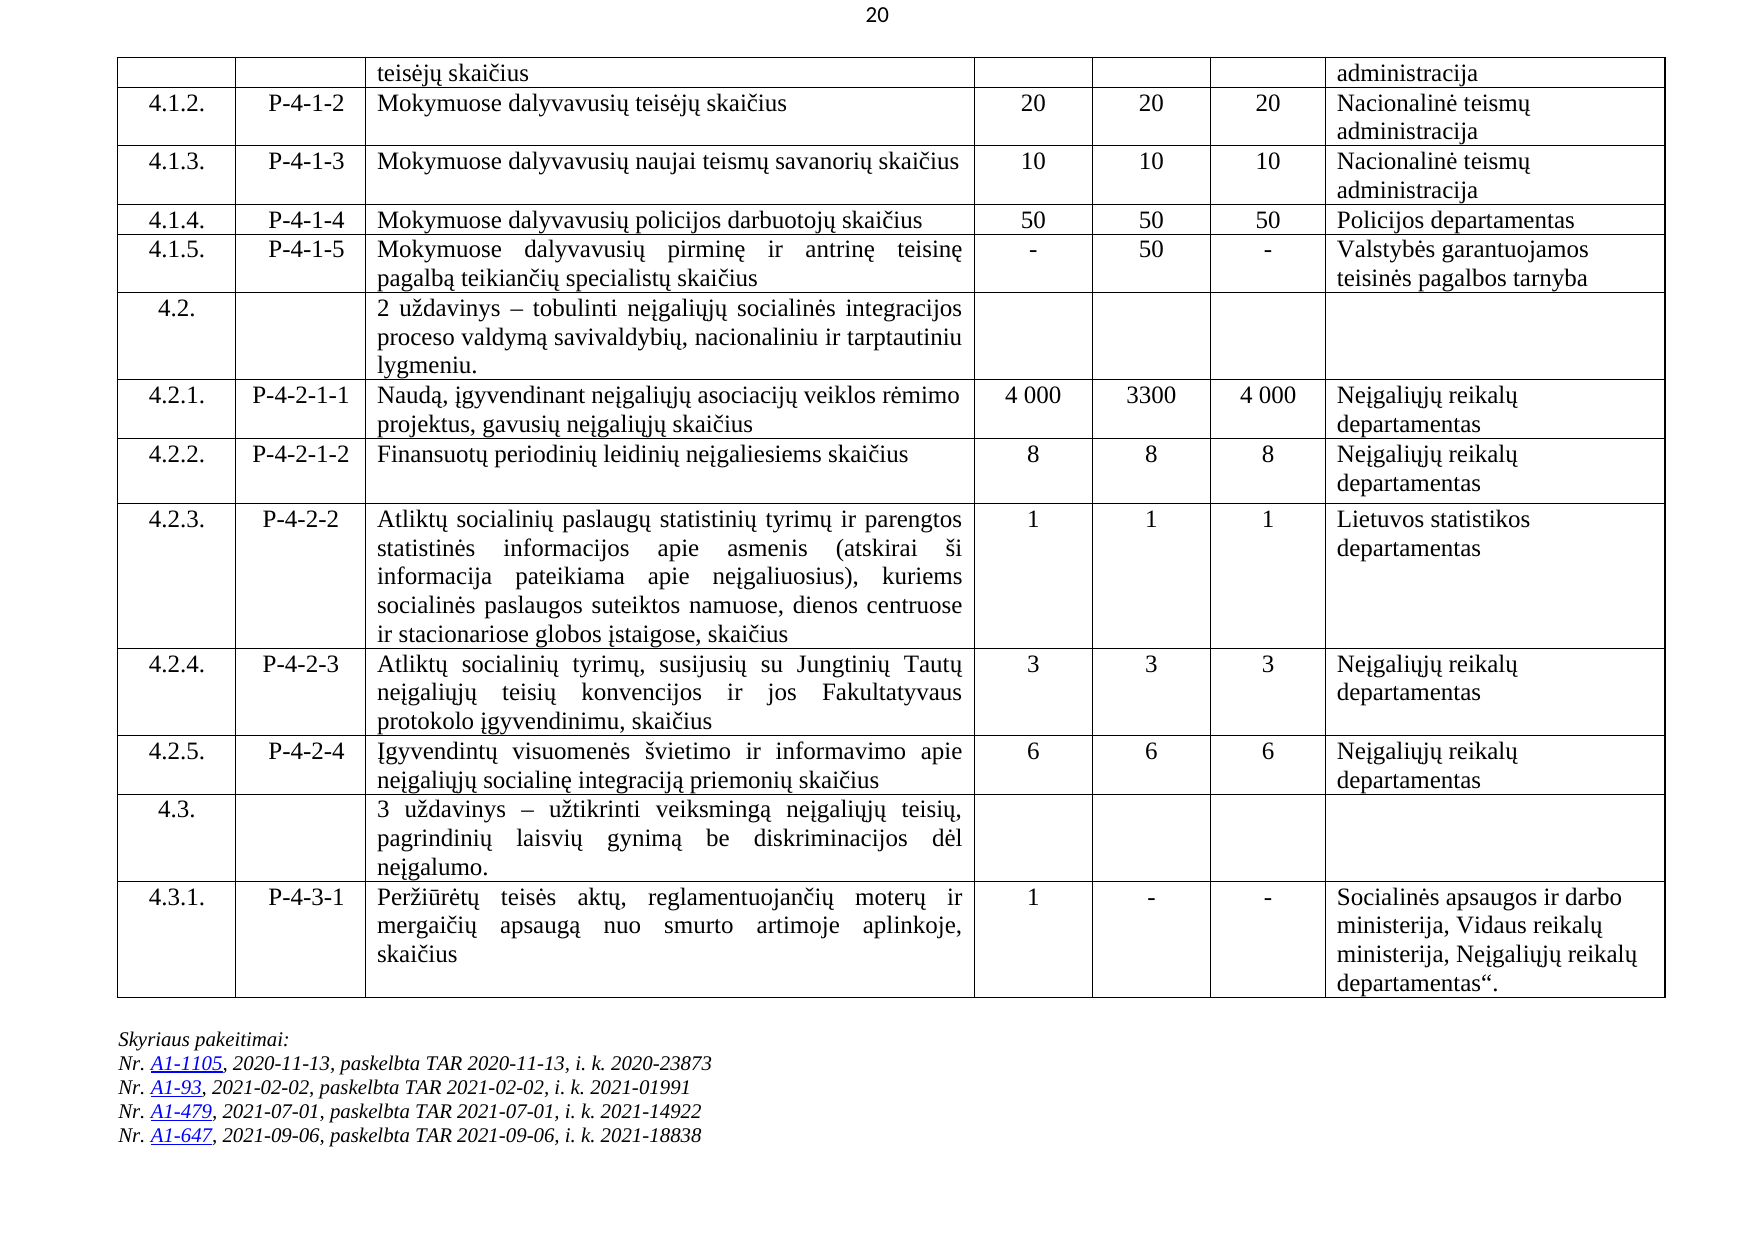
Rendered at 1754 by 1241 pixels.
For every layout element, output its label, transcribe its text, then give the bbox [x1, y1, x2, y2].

table_cell Valstybės garantuojamos teisinės pagalbos tarnyba [1326, 235, 1664, 292]
table_cell Neįgaliųjų reikalų departamentas [1326, 649, 1664, 735]
table_cell 1 [975, 882, 1092, 997]
table_cell Mokymuose dalyvavusių policijos darbuotojų skaičius [366, 205, 974, 233]
table_cell 3 [975, 649, 1092, 735]
table_cell 4 000 [1211, 380, 1325, 438]
text Nr. A1-647, 2021-09-06, paskelbta TAR 2021-09-06, i. k. 2021-18838 [118, 1123, 1636, 1147]
table_cell Policijos departamentas [1326, 205, 1664, 233]
text Skyriaus pakeitimai: [118, 1027, 1636, 1051]
table_cell - [1211, 882, 1325, 997]
table_cell [1093, 293, 1210, 379]
table_cell P-4-2-1-1 [236, 380, 365, 438]
text Nr. A1-1105, 2020-11-13, paskelbta TAR 2020-11-13, i. k. 2020-23873 [118, 1051, 1636, 1075]
table_cell P-4-2-2 [236, 504, 365, 648]
table_cell 20 [975, 88, 1092, 145]
table_cell Finansuotų periodinių leidinių neįgaliesiems skaičius [366, 439, 974, 503]
table_cell 1 [1211, 504, 1325, 648]
table_cell [975, 795, 1092, 881]
table_cell 4.2. [118, 293, 235, 379]
table_cell Neįgaliųjų reikalų departamentas [1326, 380, 1664, 438]
table_cell [1326, 293, 1664, 379]
table_cell Peržiūrėtų teisės aktų, reglamentuojančių moterų ir mergaičių apsaugą nuo smurto artimoje aplinkoje, skaičius [366, 882, 974, 997]
table_cell P-4-3-1 [236, 882, 365, 997]
table_cell 6 [1211, 736, 1325, 793]
table_cell Atliktų socialinių tyrimų, susijusių su Jungtinių Tautų neįgaliųjų teisių konvencijos ir jos Fakultatyvaus protokolo įgyvendinimu, skaičius [366, 649, 974, 735]
table_cell 4.1.5. [118, 235, 235, 292]
table_cell 50 [975, 205, 1092, 233]
text Nr. A1-93, 2021-02-02, paskelbta TAR 2021-02-02, i. k. 2021-01991 [118, 1075, 1636, 1099]
table_cell Nacionalinė teismų administracija [1326, 88, 1664, 145]
table_cell Mokymuose dalyvavusių teisėjų skaičius [366, 88, 974, 145]
table_cell 4.1.4. [118, 205, 235, 233]
table_cell - [1211, 235, 1325, 292]
table_cell 4.2.1. [118, 380, 235, 438]
table_cell Neįgaliųjų reikalų departamentas [1326, 736, 1664, 793]
table_cell P-4-2-1-2 [236, 439, 365, 503]
table_cell - [1093, 882, 1210, 997]
table_cell 1 [1093, 504, 1210, 648]
table_cell 4.1.2. [118, 88, 235, 145]
table_cell 6 [1093, 736, 1210, 793]
table_cell teisėjų skaičius [366, 58, 974, 87]
table_cell P-4-1-5 [236, 235, 365, 292]
table_cell Atliktų socialinių paslaugų statistinių tyrimų ir parengtos statistinės informacijos apie asmenis (atskirai ši informacija pateikiama apie neįgaliuosius), kuriems socialinės paslaugos suteiktos namuose, dienos centruose ir stacionariose globos įstaigose, skaičius [366, 504, 974, 648]
table_cell 2 uždavinys – tobulinti neįgaliųjų socialinės integracijos proceso valdymą savivaldybių, nacionaliniu ir tarptautiniu lygmeniu. [366, 293, 974, 379]
table_cell [1093, 795, 1210, 881]
table_cell 8 [975, 439, 1092, 503]
table_cell 8 [1093, 439, 1210, 503]
table_cell 3 [1093, 649, 1210, 735]
table_cell [118, 58, 235, 87]
table_cell [1211, 795, 1325, 881]
table_cell [1211, 293, 1325, 379]
table_cell 4.2.4. [118, 649, 235, 735]
table_cell 3 [1211, 649, 1325, 735]
table_cell P-4-1-4 [236, 205, 365, 233]
table_cell 4.2.3. [118, 504, 235, 648]
table_cell 6 [975, 736, 1092, 793]
table_cell 3300 [1093, 380, 1210, 438]
table_cell Socialinės apsaugos ir darbo ministerija, Vidaus reikalų ministerija, Neįgaliųjų reikalų departamentas“. [1326, 882, 1664, 997]
table_cell P-4-1-2 [236, 88, 365, 145]
table_cell Naudą, įgyvendinant neįgaliųjų asociacijų veiklos rėmimo projektus, gavusių neįgaliųjų skaičius [366, 380, 974, 438]
table_cell [975, 58, 1092, 87]
table_cell 50 [1093, 235, 1210, 292]
table_cell P-4-2-3 [236, 649, 365, 735]
text Nr. A1-479, 2021-07-01, paskelbta TAR 2021-07-01, i. k. 2021-14922 [118, 1099, 1636, 1123]
table_cell 50 [1211, 205, 1325, 233]
table_cell 4 000 [975, 380, 1092, 438]
table_cell 8 [1211, 439, 1325, 503]
table_cell [236, 58, 365, 87]
table_cell [975, 293, 1092, 379]
table_cell 1 [975, 504, 1092, 648]
table_cell 10 [975, 146, 1092, 204]
table_cell 3 uždavinys – užtikrinti veiksmingą neįgaliųjų teisių, pagrindinių laisvių gynimą be diskriminacijos dėl neįgalumo. [366, 795, 974, 881]
table_cell Neįgaliųjų reikalų departamentas [1326, 439, 1664, 503]
table_cell Nacionalinė teismų administracija [1326, 146, 1664, 204]
table_cell 4.1.3. [118, 146, 235, 204]
table_cell 20 [1211, 88, 1325, 145]
table_cell Mokymuose dalyvavusių naujai teismų savanorių skaičius [366, 146, 974, 204]
table_cell Įgyvendintų visuomenės švietimo ir informavimo apie neįgaliųjų socialinę integraciją priemonių skaičius [366, 736, 974, 793]
table_cell P-4-1-3 [236, 146, 365, 204]
table_cell [1093, 58, 1210, 87]
table_cell 4.3. [118, 795, 235, 881]
table_cell Lietuvos statistikos departamentas [1326, 504, 1664, 648]
table_cell - [975, 235, 1092, 292]
table_cell [236, 293, 365, 379]
table_cell administracija [1326, 58, 1664, 87]
table_cell [1211, 58, 1325, 87]
table_cell [1326, 795, 1664, 881]
table_cell 4.2.5. [118, 736, 235, 793]
table_cell 10 [1211, 146, 1325, 204]
table_cell 4.3.1. [118, 882, 235, 997]
table_cell [236, 795, 365, 881]
table_cell 10 [1093, 146, 1210, 204]
table_cell 20 [1093, 88, 1210, 145]
table_cell Mokymuose dalyvavusių pirminę ir antrinę teisinę pagalbą teikiančių specialistų skaičius [366, 235, 974, 292]
table_cell 50 [1093, 205, 1210, 233]
table_cell 4.2.2. [118, 439, 235, 503]
table_cell P-4-2-4 [236, 736, 365, 793]
